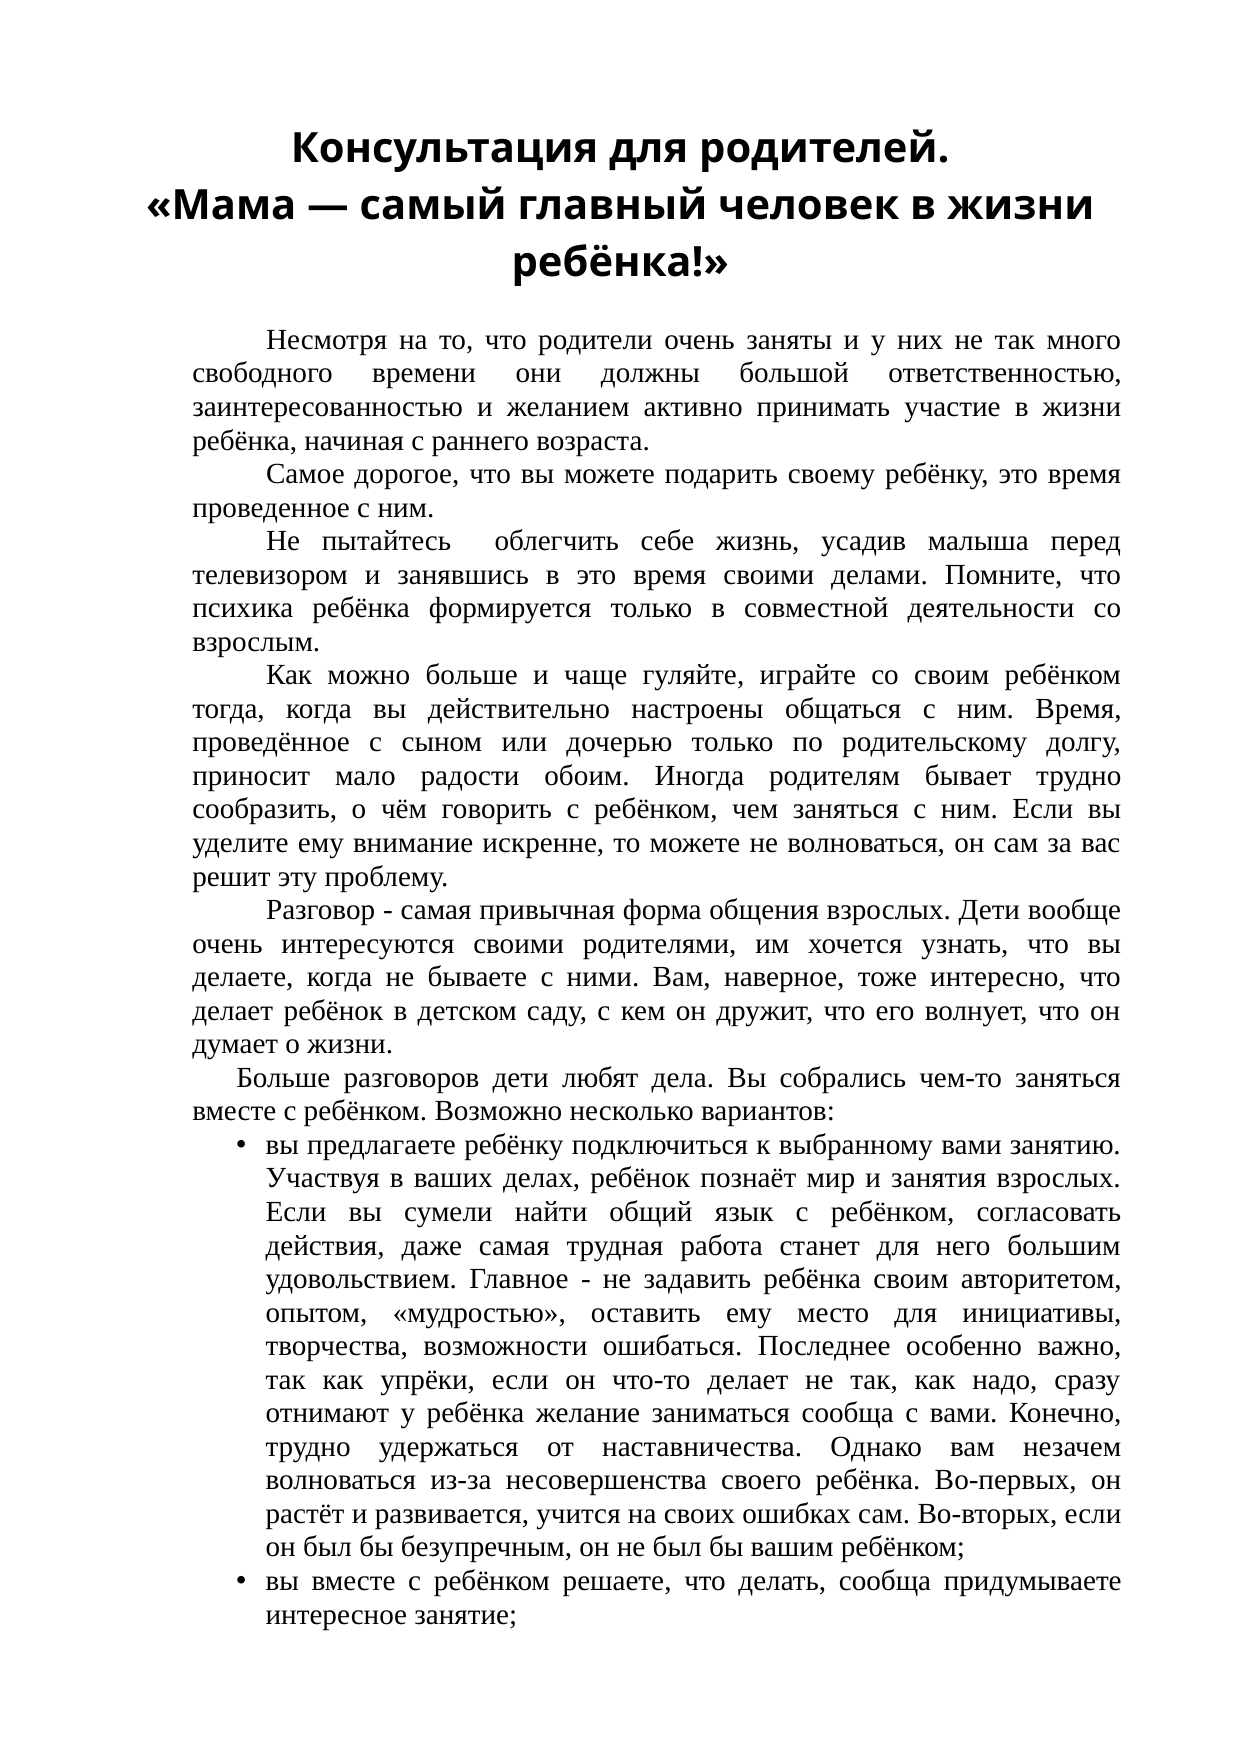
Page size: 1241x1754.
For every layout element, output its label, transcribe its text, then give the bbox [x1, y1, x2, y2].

list вы предлагаете ребёнку подключиться к выбранному вами занятию. Участвуя в ваших делах, ребёнок познаёт мир и занятия взрослых. Если вы сумели найти общий язык с ребёнком, согласовать действия, даже самая трудная работа станет для него большим удовольствием. Главное - не задавить ребёнка своим авторитетом, опытом, «мудростью», оставить ему место для инициативы, творчества, возможности ошибаться. Последнее особенно важно, так как упрёки, если он что-то делает не так, как надо, сразу отнимают у ребёнка желание заниматься сообща с вами. Конечно, трудно удержаться от наставничества. Однако вам незачем волноваться из-за несовершенства своего ребёнка. Во-первых, он растёт и развивается, учится на своих ошибках сам. Во-вторых, если он был бы безупречным, он не был бы вашим ребёнком; [236, 1127, 1122, 1563]
text Больше разговоров дети любят дела. Вы собрались чем-то заняться вместе с ребёнком. Возможно несколько вариантов: [192, 1060, 1122, 1127]
text Несмотря на то, что родители очень заняты и у них не так много свободного времени они должны большой ответственностью, заинтересованностью и желанием активно принимать участие в жизни ребёнка, начиная с раннего возраста. [192, 322, 1122, 456]
text Консультация для родителей. [118, 118, 1122, 175]
text Разговор - самая привычная форма общения взрослых. Дети вообще очень интересуются своими родителями, им хочется узнать, что вы делаете, когда не бываете с ними. Вам, наверное, тоже интересно, что делает ребёнок в детском саду, с кем он дружит, что его волнует, что он думает о жизни. [192, 892, 1122, 1060]
text Не пытайтесь облегчить себе жизнь, усадив малыша перед телевизором и занявшись в это время своими делами. Помните, что психика ребёнка формируется только в совместной деятельности со взрослым. [192, 523, 1122, 657]
text Как можно больше и чаще гуляйте, играйте со своим ребёнком тогда, когда вы действительно настроены общаться с ним. Время, проведённое с сыном или дочерью только по родительскому долгу, приносит мало радости обоим. Иногда родителям бывает трудно сообразить, о чём говорить с ребёнком, чем заняться с ним. Если вы уделите ему внимание искренне, то можете не волноваться, он сам за вас решит эту проблему. [192, 657, 1122, 892]
text Самое дорогое, что вы можете подарить своему ребёнку, это время проведенное с ним. [192, 456, 1122, 523]
text «Мама — самый главный человек в жизни ребёнка!» [118, 175, 1122, 288]
list вы вместе с ребёнком решаете, что делать, сообща придумываете интересное занятие; [236, 1563, 1122, 1630]
